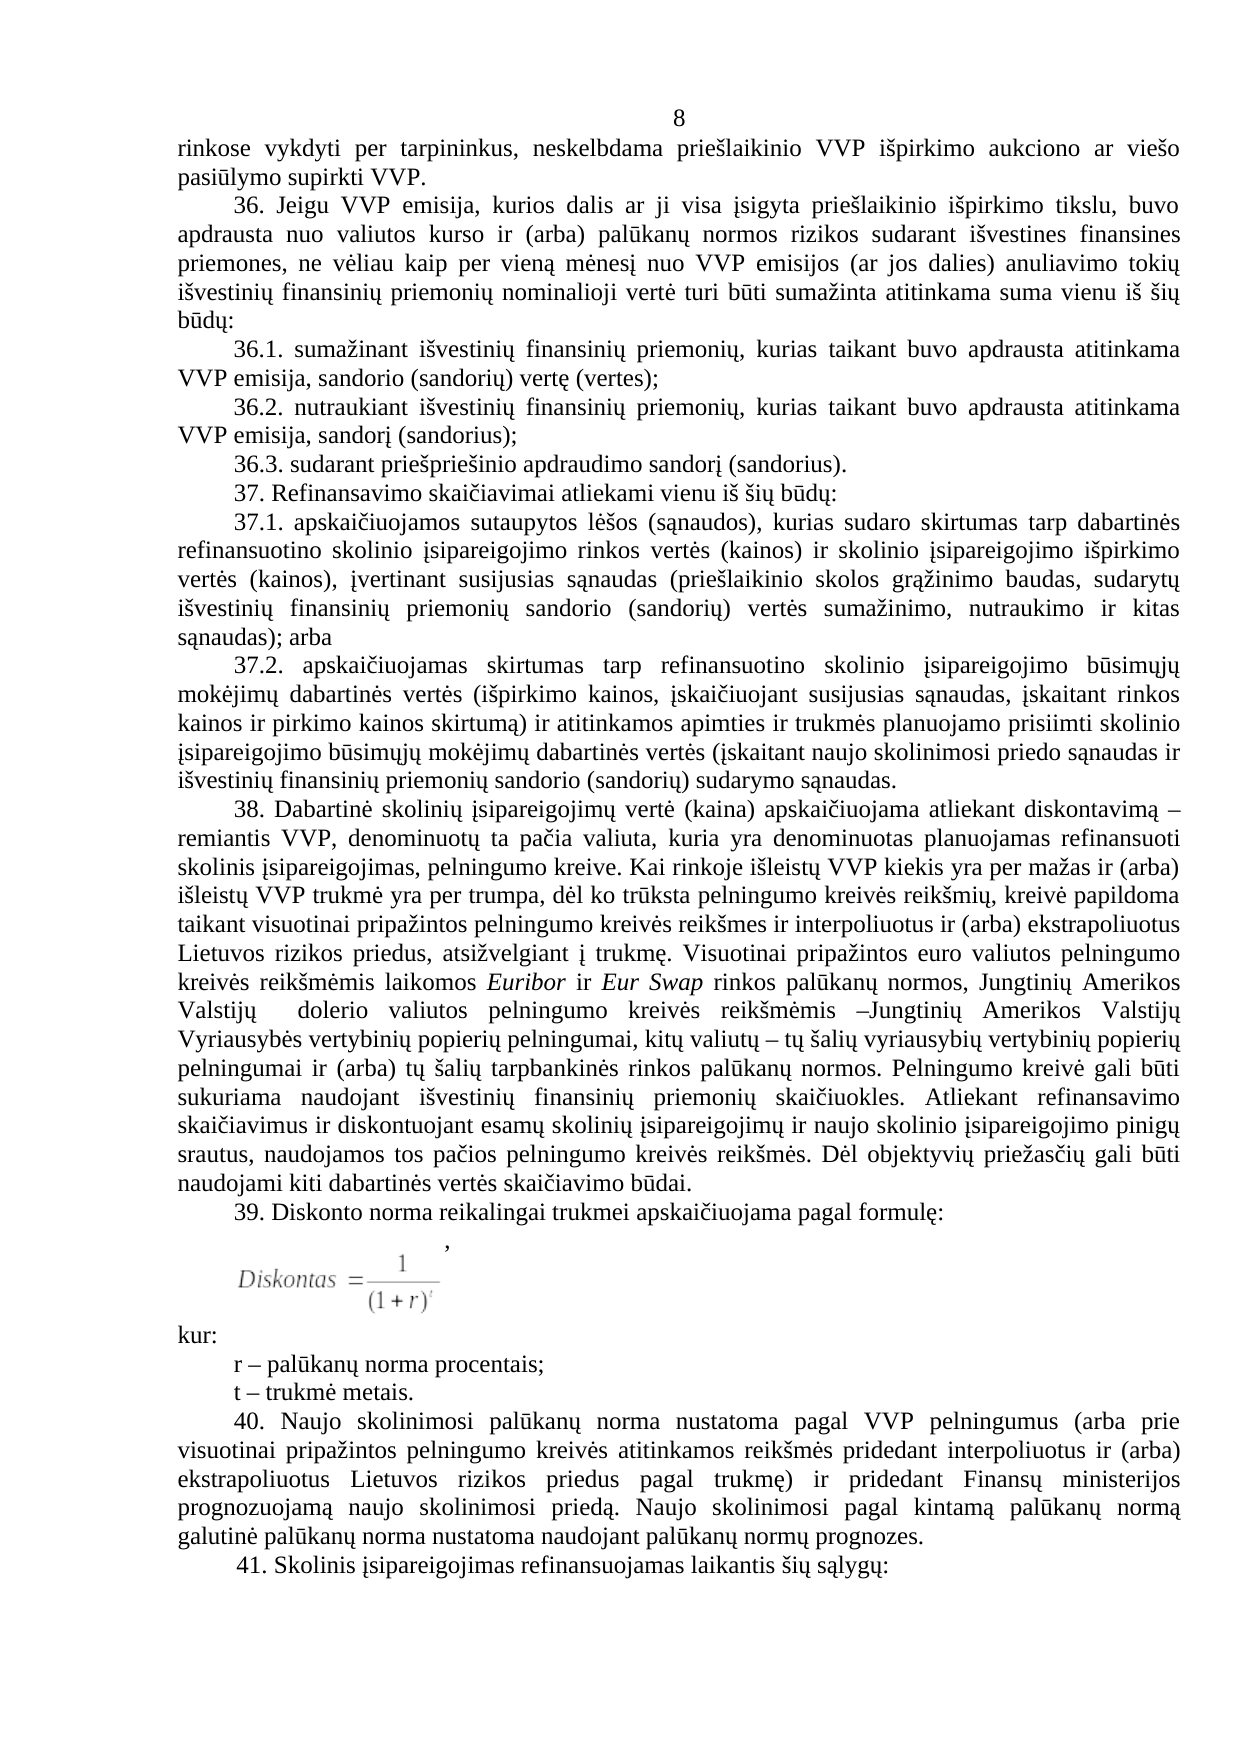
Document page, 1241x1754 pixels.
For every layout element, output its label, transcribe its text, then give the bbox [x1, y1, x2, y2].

text 36.1. sumažinant išvestinių finansinių priemonių, kurias taikant buvo apdrausta atitinkama VVP emisija, sandorio (sandorių) vertę (vertes); [177, 334, 1181, 392]
text r – palūkanų norma procentais; [177, 1349, 1181, 1377]
text rinkose vykdyti per tarpininkus, neskelbdama priešlaikinio VVP išpirkimo aukciono ar viešo pasiūlymo supirkti VVP. [177, 133, 1181, 190]
text 38. Dabartinė skolinių įsipareigojimų vertė (kaina) apskaičiuojama atliekant diskontavimą – remiantis VVP, denominuotų ta pačia valiuta, kuria yra denominuotas planuojamas refinansuoti skolinis įsipareigojimas, pelningumo kreive. Kai rinkoje išleistų VVP kiekis yra per mažas ir (arba) išleistų VVP trukmė yra per trumpa, dėl ko trūksta pelningumo kreivės reikšmių, kreivė papildoma taikant visuotinai pripažintos pelningumo kreivės reikšmes ir interpoliuotus ir (arba) ekstrapoliuotus Lietuvos rizikos priedus, atsižvelgiant į trukmę. Visuotinai pripažintos euro valiutos pelningumo kreivės reikšmėmis laikomos Euribor ir Eur Swap rinkos palūkanų normos, Jungtinių Amerikos Valstijų dolerio valiutos pelningumo kreivės reikšmėmis –Jungtinių Amerikos Valstijų Vyriausybės vertybinių popierių pelningumai, kitų valiutų – tų šalių vyriausybių vertybinių popierių pelningumai ir (arba) tų šalių tarpbankinės rinkos palūkanų normos. Pelningumo kreivė gali būti sukuriama naudojant išvestinių finansinių priemonių skaičiuokles. Atliekant refinansavimo skaičiavimus ir diskontuojant esamų skolinių įsipareigojimų ir naujo skolinio įsipareigojimo pinigų srautus, naudojamos tos pačios pelningumo kreivės reikšmės. Dėl objektyvių priežasčių gali būti naudojami kiti dabartinės vertės skaičiavimo būdai. [177, 794, 1181, 1197]
text 40. Naujo skolinimosi palūkanų norma nustatoma pagal VVP pelningumus (arba prie visuotinai pripažintos pelningumo kreivės atitinkamos reikšmės pridedant interpoliuotus ir (arba) ekstrapoliuotus Lietuvos rizikos priedus pagal trukmę) ir pridedant Finansų ministerijos prognozuojamą naujo skolinimosi priedą. Naujo skolinimosi pagal kintamą palūkanų normą galutinė palūkanų norma nustatoma naudojant palūkanų normų prognozes. [177, 1406, 1181, 1550]
text 36. Jeigu VVP emisija, kurios dalis ar ji visa įsigyta priešlaikinio išpirkimo tikslu, buvo apdrausta nuo valiutos kurso ir (arba) palūkanų normos rizikos sudarant išvestines finansines priemones, ne vėliau kaip per vieną mėnesį nuo VVP emisijos (ar jos dalies) anuliavimo tokių išvestinių finansinių priemonių nominalioji vertė turi būti sumažinta atitinkama suma vienu iš šių būdų: [177, 190, 1181, 334]
text , [177, 1225, 1181, 1320]
text kur: [177, 1320, 1181, 1349]
text t – trukmė metais. [177, 1377, 1181, 1406]
text 39. Diskonto norma reikalingai trukmei apskaičiuojama pagal formulę: [177, 1197, 1181, 1225]
text 37.1. apskaičiuojamos sutaupytos lėšos (sąnaudos), kurias sudaro skirtumas tarp dabartinės refinansuotino skolinio įsipareigojimo rinkos vertės (kainos) ir skolinio įsipareigojimo išpirkimo vertės (kainos), įvertinant susijusias sąnaudas (priešlaikinio skolos grąžinimo baudas, sudarytų išvestinių finansinių priemonių sandorio (sandorių) vertės sumažinimo, nutraukimo ir kitas sąnaudas); arba [177, 507, 1181, 650]
text 41. Skolinis įsipareigojimas refinansuojamas laikantis šių sąlygų: [177, 1550, 1181, 1579]
text 37.2. apskaičiuojamas skirtumas tarp refinansuotino skolinio įsipareigojimo būsimųjų mokėjimų dabartinės vertės (išpirkimo kainos, įskaičiuojant susijusias sąnaudas, įskaitant rinkos kainos ir pirkimo kainos skirtumą) ir atitinkamos apimties ir trukmės planuojamo prisiimti skolinio įsipareigojimo būsimųjų mokėjimų dabartinės vertės (įskaitant naujo skolinimosi priedo sąnaudas ir išvestinių finansinių priemonių sandorio (sandorių) sudarymo sąnaudas. [177, 650, 1181, 794]
text 36.2. nutraukiant išvestinių finansinių priemonių, kurias taikant buvo apdrausta atitinkama VVP emisija, sandorį (sandorius); [177, 392, 1181, 449]
text 37. Refinansavimo skaičiavimai atliekami vienu iš šių būdų: [177, 478, 1181, 507]
text 36.3. sudarant priešpriešinio apdraudimo sandorį (sandorius). [177, 449, 1181, 478]
